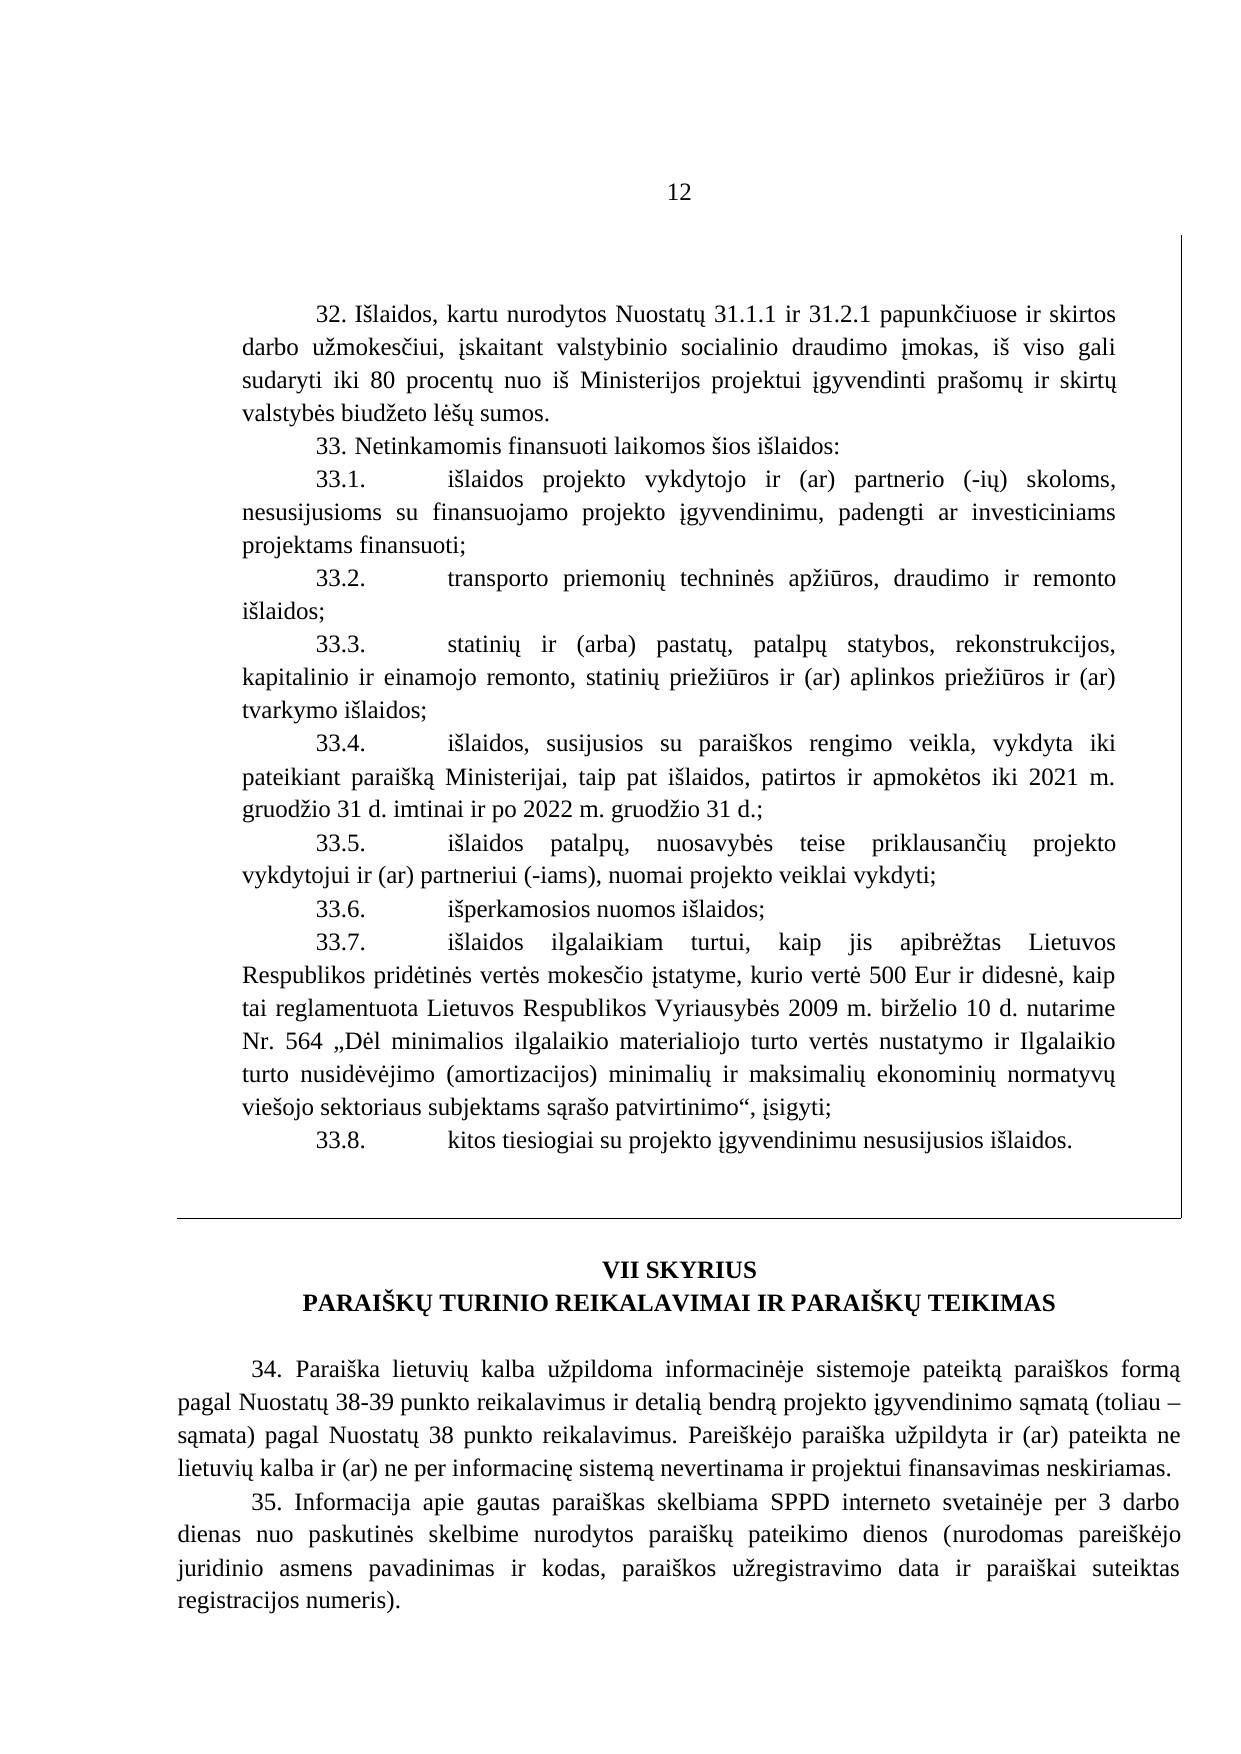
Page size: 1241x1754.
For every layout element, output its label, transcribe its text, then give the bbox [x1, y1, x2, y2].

text 32. Išlaidos, kartu nurodytos Nuostatų 31.1.1 ir 31.2.1 papunkčiuose ir skirtos darbo užmokesčiui, įskaitant valstybinio socialinio draudimo įmokas, iš viso gali sudaryti iki 80 procentų nuo iš Ministerijos projektui įgyvendinti prašomų ir skirtų valstybės biudžeto lėšų sumos. [177, 235, 1181, 367]
text 34. Paraiška lietuvių kalba užpildoma informacinėje sistemoje pateiktą paraiškos formą pagal Nuostatų 38-39 punkto reikalavimus ir detalią bendrą projekto įgyvendinimo sąmatą (toliau – sąmata) pagal Nuostatų 38 punkto reikalavimus. Pareiškėjo paraiška užpildyta ir (ar) pateikta ne lietuvių kalba ir (ar) ne per informacinę sistemą nevertinama ir projektui finansavimas neskiriamas. [177, 1354, 1181, 1482]
text 33.7. išlaidos ilgalaikiam turtui, kaip jis apibrėžtas Lietuvos Respublikos pridėtinės vertės mokesčio įstatyme, kurio vertė 500 Eur ir didesnė, kaip tai reglamentuota Lietuvos Respublikos Vyriausybės 2009 m. birželio 10 d. nutarime Nr. 564 „Dėl minimalios ilgalaikio materialiojo turto vertės nustatymo ir Ilgalaikio turto nusidėvėjimo (amortizacijos) minimalių ir maksimalių ekonominių normatyvų viešojo sektoriaus subjektams sąrašo patvirtinimo“, įsigyti; [177, 862, 1181, 1060]
text 33.2. transporto priemonių techninės apžiūros, draudimo ir remonto išlaidos; [177, 499, 1181, 565]
text 33.1. išlaidos projekto vykdytojo ir (ar) partnerio (-ių) skoloms, nesusijusioms su finansuojamo projekto įgyvendinimu, padengti ar investiciniams projektams finansuoti; [177, 400, 1181, 499]
text 33.6. išperkamosios nuomos išlaidos; [177, 829, 1181, 862]
text PARAIŠKŲ TURINIO REIKALAVIMAI IR PARAIŠKŲ TEIKIMAS [177, 1288, 1181, 1317]
text VII SKYRIUS [177, 1255, 1181, 1284]
text 33.5. išlaidos patalpų, nuosavybės teise priklausančių projekto vykdytojui ir (ar) partneriui (-iams), nuomai projekto veiklai vykdyti; [177, 763, 1181, 829]
text 33.8. kitos tiesiogiai su projekto įgyvendinimu nesusijusios išlaidos. [177, 1060, 1181, 1218]
text 33.3. statinių ir (arba) pastatų, patalpų statybos, rekonstrukcijos, kapitalinio ir einamojo remonto, statinių priežiūros ir (ar) aplinkos priežiūros ir (ar) tvarkymo išlaidos; [177, 565, 1181, 664]
text 33. Netinkamomis finansuoti laikomos šios išlaidos: [177, 367, 1181, 400]
text 35. Informacija apie gautas paraiškas skelbiama SPPD interneto svetainėje per 3 darbo dienas nuo paskutinės skelbime nurodytos paraiškų pateikimo dienos (nurodomas pareiškėjo juridinio asmens pavadinimas ir kodas, paraiškos užregistravimo data ir paraiškai suteiktas registracijos numeris). [177, 1487, 1181, 1614]
text 33.4. išlaidos, susijusios su paraiškos rengimo veikla, vykdyta iki pateikiant paraišką Ministerijai, taip pat išlaidos, patirtos ir apmokėtos iki 2021 m. gruodžio 31 d. imtinai ir po 2022 m. gruodžio 31 d.; [177, 664, 1181, 763]
